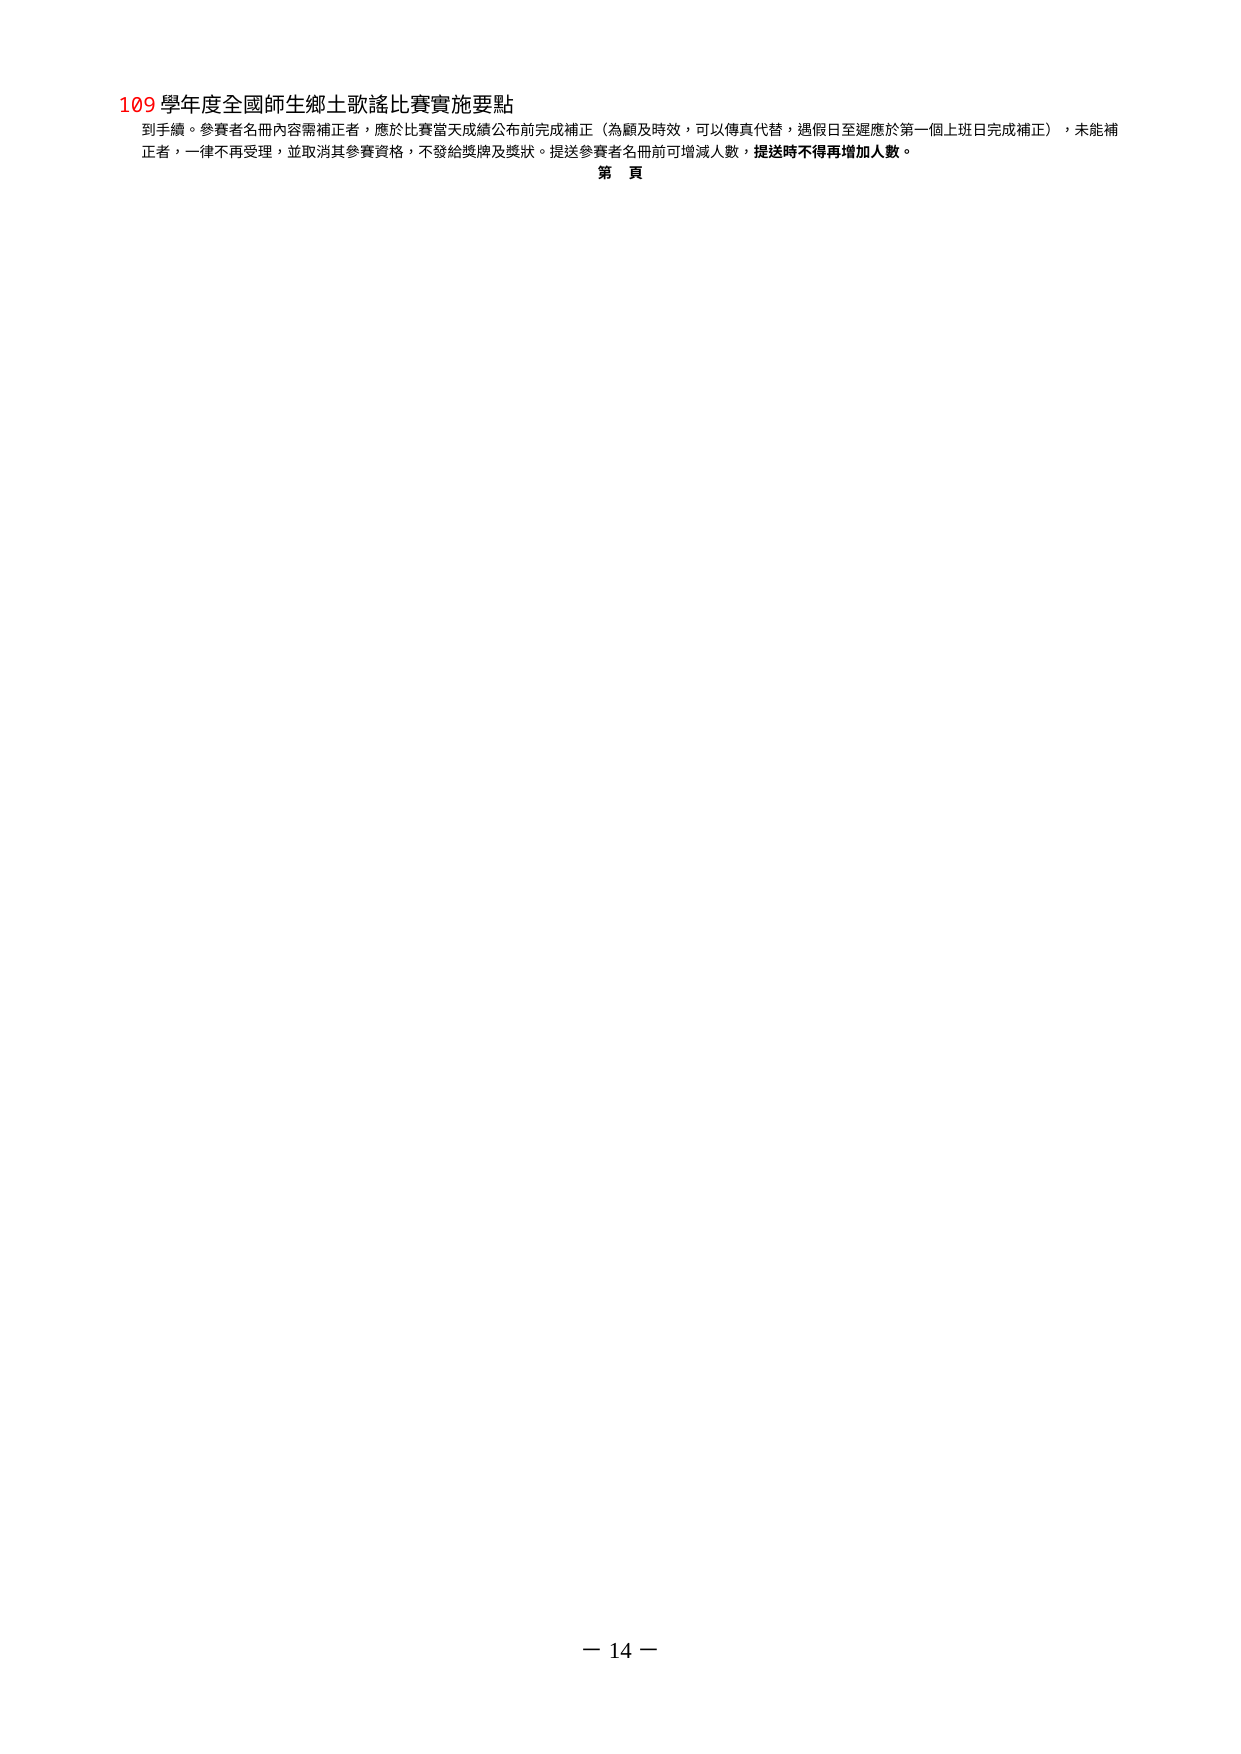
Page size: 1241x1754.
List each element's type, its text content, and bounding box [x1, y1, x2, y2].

text 第 頁 [118, 161, 1122, 182]
text 到手續。參賽者名冊內容需補正者，應於比賽當天成績公布前完成補正（為顧及時效，可以傳真代替，遇假日至遲應於第一個上班日完成補正），未能補正者，一律不再受理，並取消其參賽資格，不發給獎牌及獎狀。提送參賽者名冊前可增減人數，提送時不得再增加人數。 [118, 119, 1122, 161]
